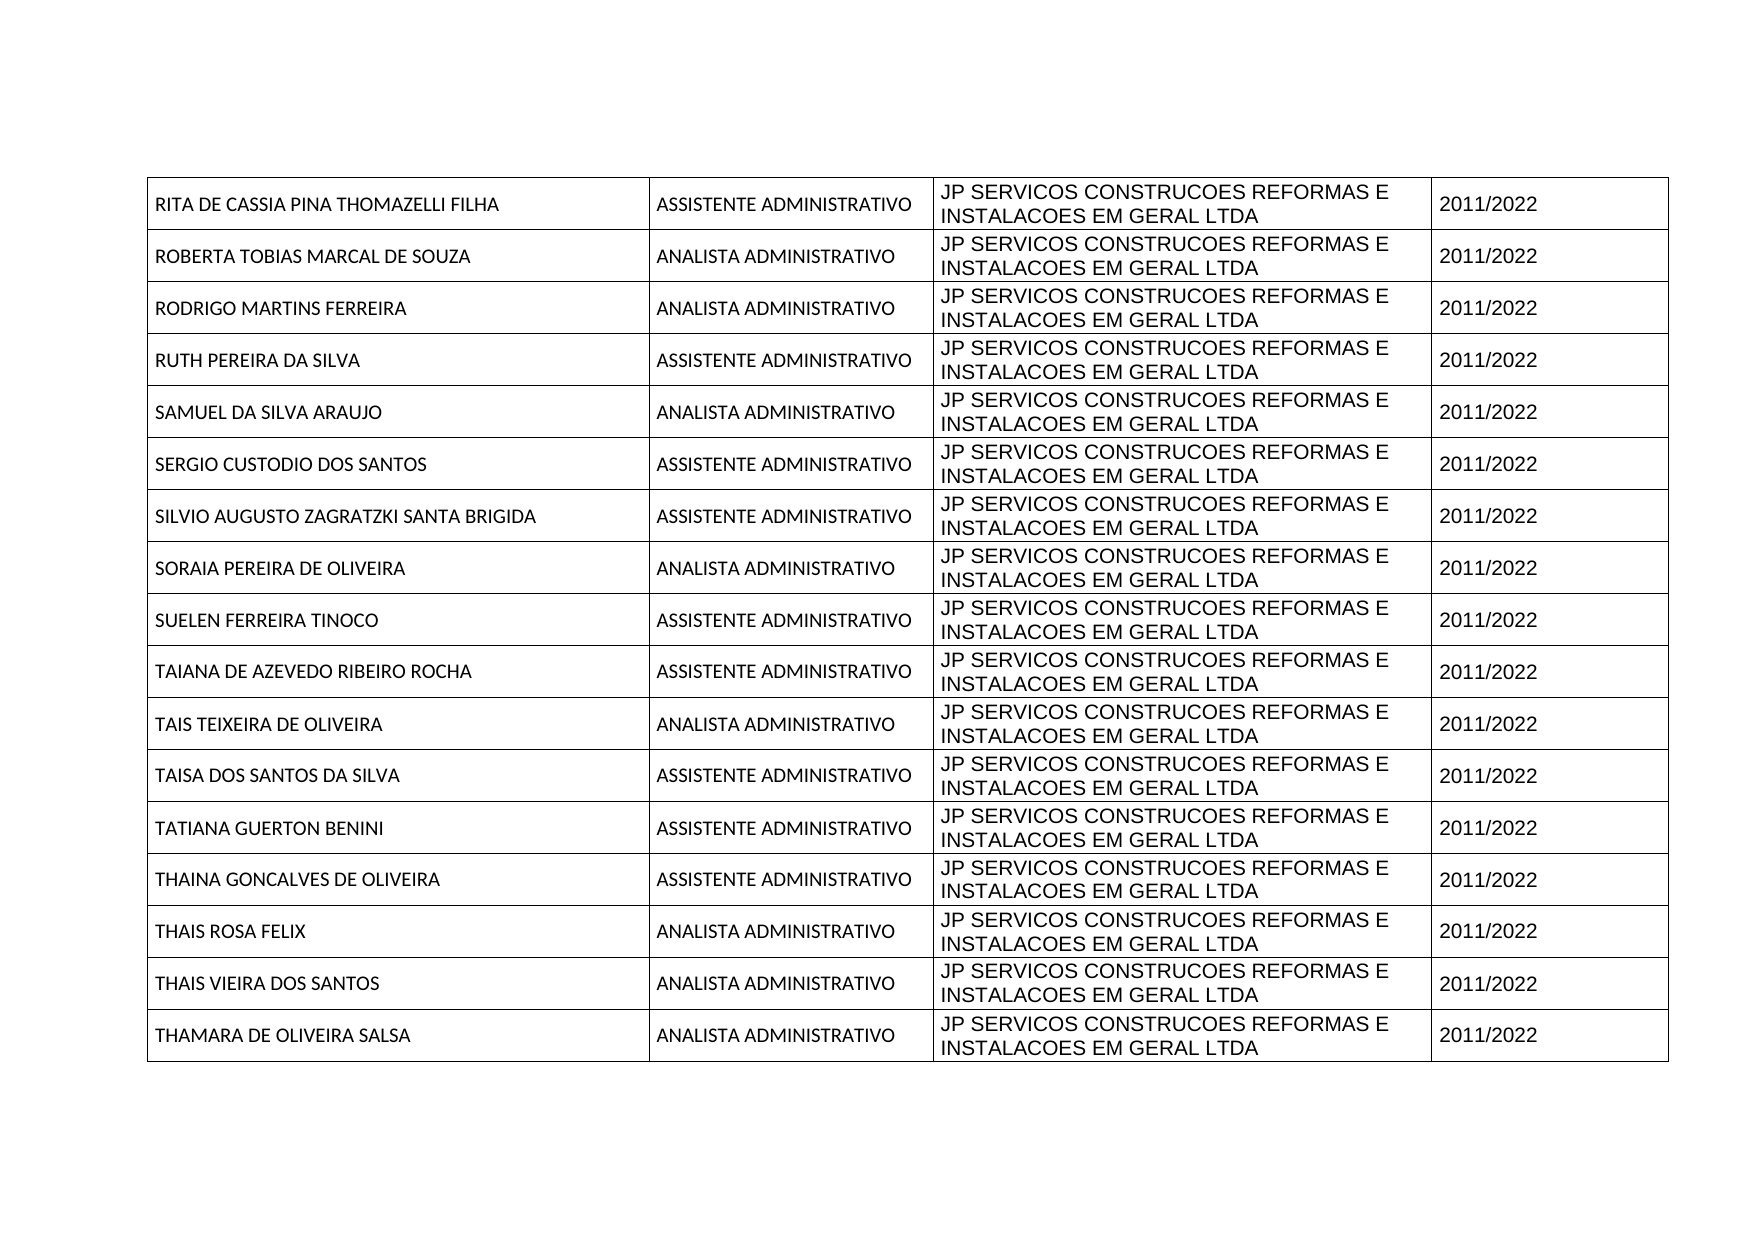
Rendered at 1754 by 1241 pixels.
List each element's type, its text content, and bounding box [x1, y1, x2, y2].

table_cell ANALISTA ADMINISTRATIVO [650, 542, 933, 593]
table_cell 2011/2022 [1432, 438, 1668, 489]
table_cell THAINA GONCALVES DE OLIVEIRA [148, 854, 649, 905]
table_cell JP SERVICOS CONSTRUCOES REFORMAS E INSTALACOES EM GERAL LTDA [934, 698, 1431, 749]
table_cell ANALISTA ADMINISTRATIVO [650, 906, 933, 957]
table_cell TATIANA GUERTON BENINI [148, 802, 649, 853]
table_cell ASSISTENTE ADMINISTRATIVO [650, 750, 933, 801]
table_cell THAIS VIEIRA DOS SANTOS [148, 958, 649, 1009]
table_cell THAMARA DE OLIVEIRA SALSA [148, 1010, 649, 1061]
table_cell 2011/2022 [1432, 490, 1668, 541]
table_cell ASSISTENTE ADMINISTRATIVO [650, 646, 933, 697]
table_cell JP SERVICOS CONSTRUCOES REFORMAS E INSTALACOES EM GERAL LTDA [934, 334, 1431, 385]
table_cell JP SERVICOS CONSTRUCOES REFORMAS E INSTALACOES EM GERAL LTDA [934, 282, 1431, 333]
table_cell ASSISTENTE ADMINISTRATIVO [650, 854, 933, 905]
table_cell 2011/2022 [1432, 230, 1668, 281]
table_cell RUTH PEREIRA DA SILVA [148, 334, 649, 385]
table_cell JP SERVICOS CONSTRUCOES REFORMAS E INSTALACOES EM GERAL LTDA [934, 438, 1431, 489]
table_cell ANALISTA ADMINISTRATIVO [650, 230, 933, 281]
table_cell ASSISTENTE ADMINISTRATIVO [650, 490, 933, 541]
table_cell 2011/2022 [1432, 178, 1668, 229]
table_cell JP SERVICOS CONSTRUCOES REFORMAS E INSTALACOES EM GERAL LTDA [934, 386, 1431, 437]
table_cell ASSISTENTE ADMINISTRATIVO [650, 438, 933, 489]
table_cell JP SERVICOS CONSTRUCOES REFORMAS E INSTALACOES EM GERAL LTDA [934, 958, 1431, 1009]
table_cell 2011/2022 [1432, 1010, 1668, 1061]
table_cell 2011/2022 [1432, 386, 1668, 437]
table_cell SUELEN FERREIRA TINOCO [148, 594, 649, 645]
table_cell 2011/2022 [1432, 906, 1668, 957]
table_cell JP SERVICOS CONSTRUCOES REFORMAS E INSTALACOES EM GERAL LTDA [934, 750, 1431, 801]
table_cell 2011/2022 [1432, 282, 1668, 333]
table_cell ASSISTENTE ADMINISTRATIVO [650, 178, 933, 229]
table_cell TAIANA DE AZEVEDO RIBEIRO ROCHA [148, 646, 649, 697]
table_cell 2011/2022 [1432, 750, 1668, 801]
table_cell 2011/2022 [1432, 958, 1668, 1009]
table_cell 2011/2022 [1432, 854, 1668, 905]
table_cell TAISA DOS SANTOS DA SILVA [148, 750, 649, 801]
table_cell ANALISTA ADMINISTRATIVO [650, 698, 933, 749]
table_cell ASSISTENTE ADMINISTRATIVO [650, 802, 933, 853]
table_cell RITA DE CASSIA PINA THOMAZELLI FILHA [148, 178, 649, 229]
table_cell 2011/2022 [1432, 698, 1668, 749]
table_cell JP SERVICOS CONSTRUCOES REFORMAS E INSTALACOES EM GERAL LTDA [934, 646, 1431, 697]
table_cell 2011/2022 [1432, 802, 1668, 853]
table_cell SORAIA PEREIRA DE OLIVEIRA [148, 542, 649, 593]
table_cell ANALISTA ADMINISTRATIVO [650, 386, 933, 437]
table_cell TAIS TEIXEIRA DE OLIVEIRA [148, 698, 649, 749]
table_cell ASSISTENTE ADMINISTRATIVO [650, 594, 933, 645]
table_cell ANALISTA ADMINISTRATIVO [650, 958, 933, 1009]
table_cell JP SERVICOS CONSTRUCOES REFORMAS E INSTALACOES EM GERAL LTDA [934, 542, 1431, 593]
table_cell JP SERVICOS CONSTRUCOES REFORMAS E INSTALACOES EM GERAL LTDA [934, 178, 1431, 229]
table_cell ROBERTA TOBIAS MARCAL DE SOUZA [148, 230, 649, 281]
table_cell JP SERVICOS CONSTRUCOES REFORMAS E INSTALACOES EM GERAL LTDA [934, 230, 1431, 281]
table_cell JP SERVICOS CONSTRUCOES REFORMAS E INSTALACOES EM GERAL LTDA [934, 802, 1431, 853]
table_cell SAMUEL DA SILVA ARAUJO [148, 386, 649, 437]
table_cell ASSISTENTE ADMINISTRATIVO [650, 334, 933, 385]
table_cell JP SERVICOS CONSTRUCOES REFORMAS E INSTALACOES EM GERAL LTDA [934, 1010, 1431, 1061]
table_cell 2011/2022 [1432, 646, 1668, 697]
table_cell JP SERVICOS CONSTRUCOES REFORMAS E INSTALACOES EM GERAL LTDA [934, 906, 1431, 957]
table_cell 2011/2022 [1432, 594, 1668, 645]
table_cell ANALISTA ADMINISTRATIVO [650, 1010, 933, 1061]
table_cell SILVIO AUGUSTO ZAGRATZKI SANTA BRIGIDA [148, 490, 649, 541]
table_cell 2011/2022 [1432, 542, 1668, 593]
table_cell 2011/2022 [1432, 334, 1668, 385]
table_cell JP SERVICOS CONSTRUCOES REFORMAS E INSTALACOES EM GERAL LTDA [934, 594, 1431, 645]
table_cell JP SERVICOS CONSTRUCOES REFORMAS E INSTALACOES EM GERAL LTDA [934, 854, 1431, 905]
table_cell ANALISTA ADMINISTRATIVO [650, 282, 933, 333]
table_cell THAIS ROSA FELIX [148, 906, 649, 957]
table_cell SERGIO CUSTODIO DOS SANTOS [148, 438, 649, 489]
table_cell RODRIGO MARTINS FERREIRA [148, 282, 649, 333]
table_cell JP SERVICOS CONSTRUCOES REFORMAS E INSTALACOES EM GERAL LTDA [934, 490, 1431, 541]
